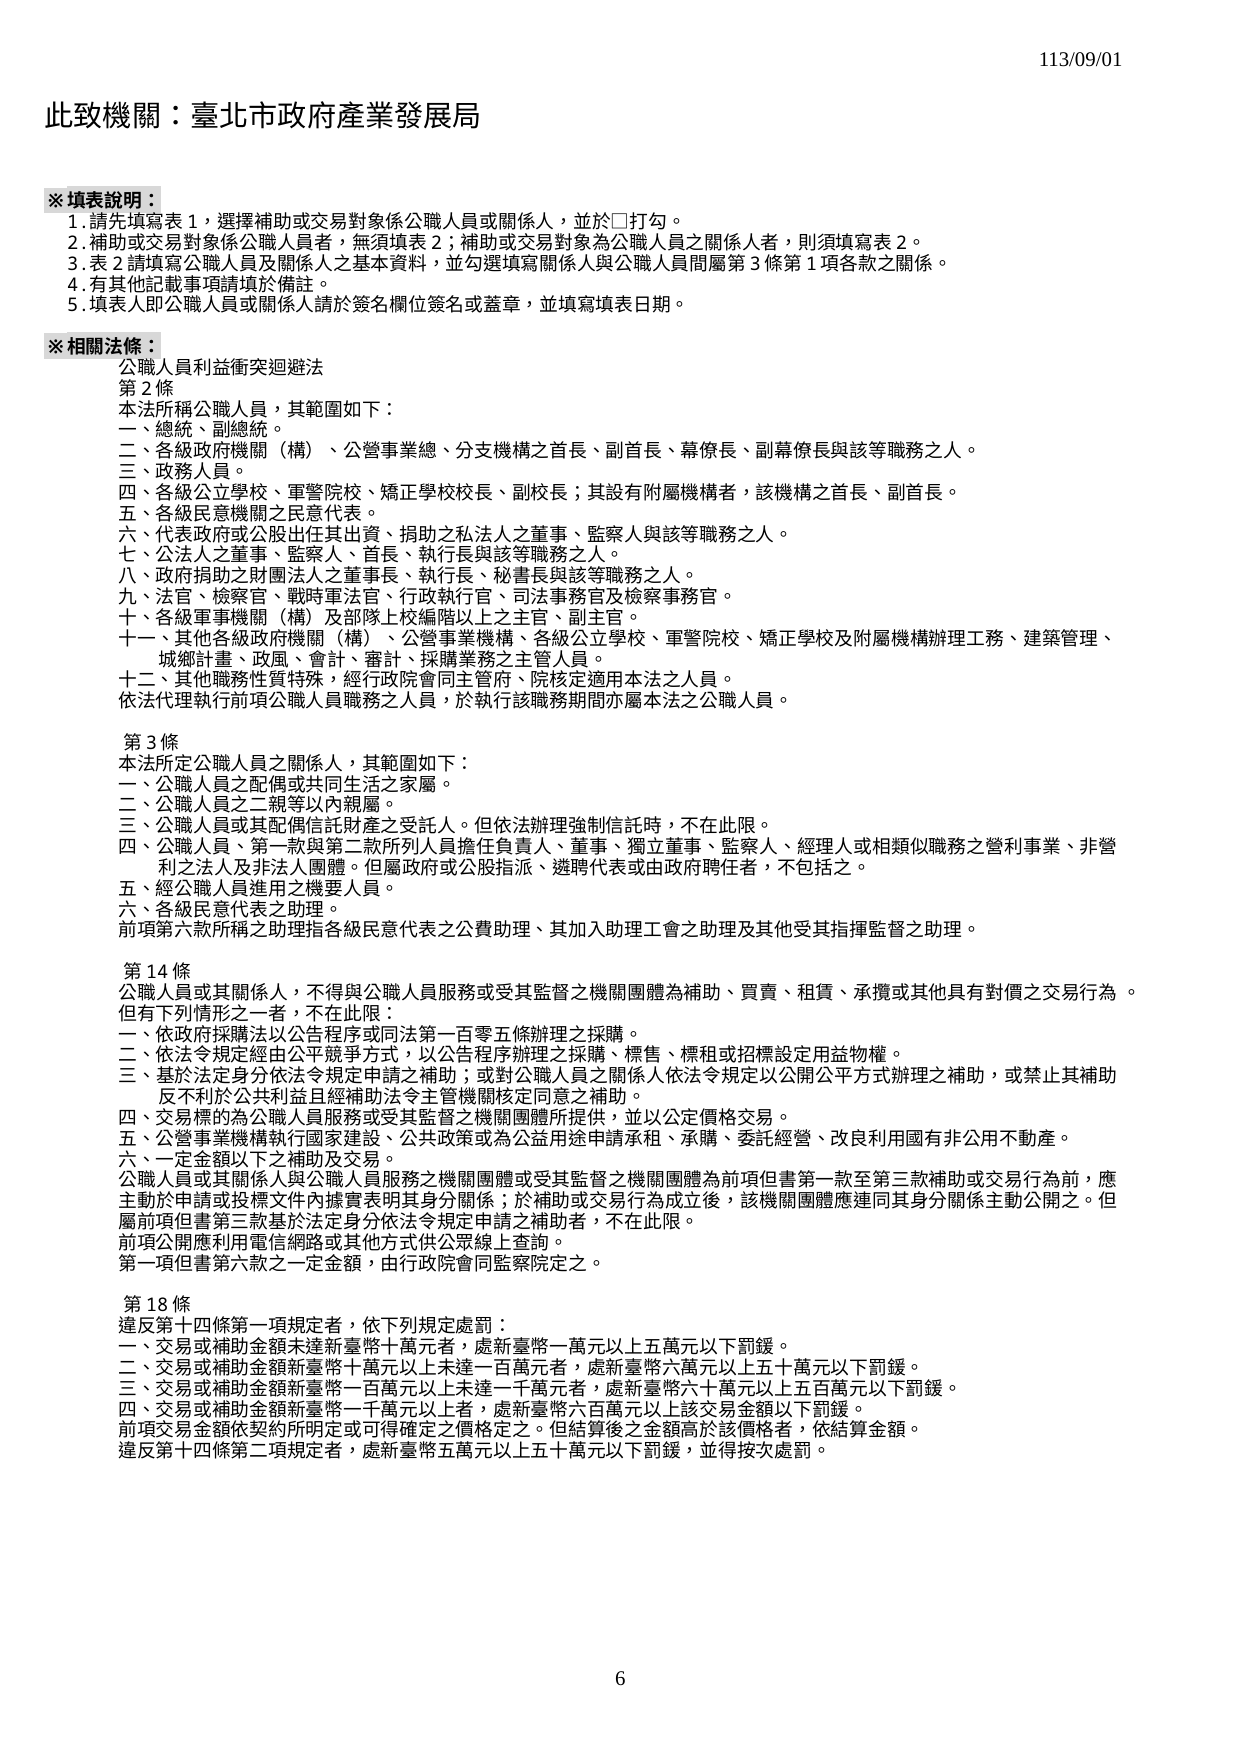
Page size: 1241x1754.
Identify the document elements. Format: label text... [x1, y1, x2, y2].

text 十一、其他各級政府機關（構）、公營事業機構、各級公立學校、軍警院校、矯正學校及附屬機構辦理工務、建築管理、城鄉計畫、政風、會計、審計、採購業務之主管人員。 [118, 628, 1122, 670]
text 5.填表人即公職人員或關係人請於簽名欄位簽名或蓋章，並填寫填表日期。 [44, 295, 1216, 316]
text 3.表2請填寫公職人員及關係人之基本資料，並勾選填寫關係人與公職人員間屬第3條第1項各款之關係。 [44, 253, 1216, 274]
text 三、公職人員或其配偶信託財產之受託人。但依法辦理強制信託時，不在此限。 [118, 816, 1122, 837]
text 第一項但書第六款之一定金額，由行政院會同監察院定之。 [118, 1253, 1122, 1274]
text 四、交易或補助金額新臺幣一千萬元以上者，處新臺幣六百萬元以上該交易金額以下罰鍰。 [118, 1399, 1122, 1420]
text 二、交易或補助金額新臺幣十萬元以上未達一百萬元者，處新臺幣六萬元以上五十萬元以下罰鍰。 [118, 1358, 1122, 1378]
text ※填表說明： [44, 191, 1122, 212]
text 前項公開應利用電信網路或其他方式供公眾線上查詢。 [118, 1233, 1122, 1253]
text 一、總統、副總統。 [118, 420, 1122, 441]
text 2.補助或交易對象係公職人員者，無須填表2；補助或交易對象為公職人員之關係人者，則須填寫表2。 [44, 233, 1216, 253]
text 公職人員或其關係人，不得與公職人員服務或受其監督之機關團體為補助、買賣、租賃、承攬或其他具有對價之交易行為。但有下列情形之一者，不在此限： [118, 983, 1122, 1024]
text 公職人員或其關係人與公職人員服務之機關團體或受其監督之機關團體為前項但書第一款至第三款補助或交易行為前，應主動於申請或投標文件內據實表明其身分關係；於補助或交易行為成立後，該機關團體應連同其身分關係主動公開之。但屬前項但書第三款基於法定身分依法令規定申請之補助者，不在此限。 [118, 1170, 1122, 1233]
text 一、依政府採購法以公告程序或同法第一百零五條辦理之採購。 [118, 1024, 1122, 1045]
text 三、基於法定身分依法令規定申請之補助；或對公職人員之關係人依法令規定以公開公平方式辦理之補助，或禁止其補助反不利於公共利益且經補助法令主管機關核定同意之補助。 [118, 1066, 1122, 1108]
text 五、經公職人員進用之機要人員。 [118, 878, 1122, 899]
text 依法代理執行前項公職人員職務之人員，於執行該職務期間亦屬本法之公職人員。 [118, 691, 1122, 712]
text 1.請先填寫表1，選擇補助或交易對象係公職人員或關係人，並於□打勾。 [44, 212, 1216, 233]
text 六、代表政府或公股出任其出資、捐助之私法人之董事、監察人與該等職務之人。 [118, 524, 1122, 545]
text 本法所稱公職人員，其範圍如下： [118, 399, 1122, 420]
text 4.有其他記載事項請填於備註。 [44, 274, 1216, 295]
text 十、各級軍事機關（構）及部隊上校編階以上之主官、副主官。 [118, 608, 1122, 628]
text 違反第十四條第二項規定者，處新臺幣五萬元以上五十萬元以下罰鍰，並得按次處罰。 [118, 1441, 1122, 1462]
text 此致機關：臺北市政府產業發展局 [44, 103, 1122, 133]
text ※相關法條： [44, 337, 1216, 358]
text 二、各級政府機關（構）、公營事業總、分支機構之首長、副首長、幕僚長、副幕僚長與該等職務之人。 [118, 441, 1122, 462]
text 六、各級民意代表之助理。 [118, 899, 1122, 920]
text 二、公職人員之二親等以內親屬。 [118, 795, 1122, 816]
text 一、公職人員之配偶或共同生活之家屬。 [118, 774, 1122, 795]
text 十二、其他職務性質特殊，經行政院會同主管府、院核定適用本法之人員。 [118, 670, 1122, 691]
text 前項第六款所稱之助理指各級民意代表之公費助理、其加入助理工會之助理及其他受其指揮監督之助理。 [118, 920, 1122, 941]
text 四、公職人員、第一款與第二款所列人員擔任負責人、董事、獨立董事、監察人、經理人或相類似職務之營利事業、非營利之法人及非法人團體。但屬政府或公股指派、遴聘代表或由政府聘任者，不包括之。 [118, 837, 1122, 878]
text 本法所定公職人員之關係人，其範圍如下： [118, 753, 1122, 774]
text 第18條 [44, 1295, 1216, 1316]
text 四、交易標的為公職人員服務或受其監督之機關團體所提供，並以公定價格交易。 [118, 1108, 1122, 1128]
text 三、政務人員。 [118, 462, 1122, 483]
text 八、政府捐助之財團法人之董事長、執行長、秘書長與該等職務之人。 [118, 566, 1122, 587]
text 一、交易或補助金額未達新臺幣十萬元者，處新臺幣一萬元以上五萬元以下罰鍰。 [118, 1337, 1122, 1358]
text 違反第十四條第一項規定者，依下列規定處罰： [118, 1316, 1122, 1337]
text 三、交易或補助金額新臺幣一百萬元以上未達一千萬元者，處新臺幣六十萬元以上五百萬元以下罰鍰。 [118, 1378, 1122, 1399]
text 九、法官、檢察官、戰時軍法官、行政執行官、司法事務官及檢察事務官。 [118, 587, 1122, 608]
text 前項交易金額依契約所明定或可得確定之價格定之。但結算後之金額高於該價格者，依結算金額。 [118, 1420, 1122, 1441]
text 二、依法令規定經由公平競爭方式，以公告程序辦理之採購、標售、標租或招標設定用益物權。 [118, 1045, 1122, 1066]
text 五、公營事業機構執行國家建設、公共政策或為公益用途申請承租、承購、委託經營、改良利用國有非公用不動產。 [118, 1128, 1122, 1149]
text 第14條 [44, 962, 1216, 983]
text 五、各級民意機關之民意代表。 [118, 503, 1122, 524]
text 四、各級公立學校、軍警院校、矯正學校校長、副校長；其設有附屬機構者，該機構之首長、副首長。 [118, 483, 1122, 503]
text 第3條 [44, 733, 1216, 753]
text 六、一定金額以下之補助及交易。 [118, 1149, 1122, 1170]
text 第2條 [118, 378, 1122, 399]
text 公職人員利益衝突迴避法 [118, 358, 1122, 378]
text 七、公法人之董事、監察人、首長、執行長與該等職務之人。 [118, 545, 1122, 566]
